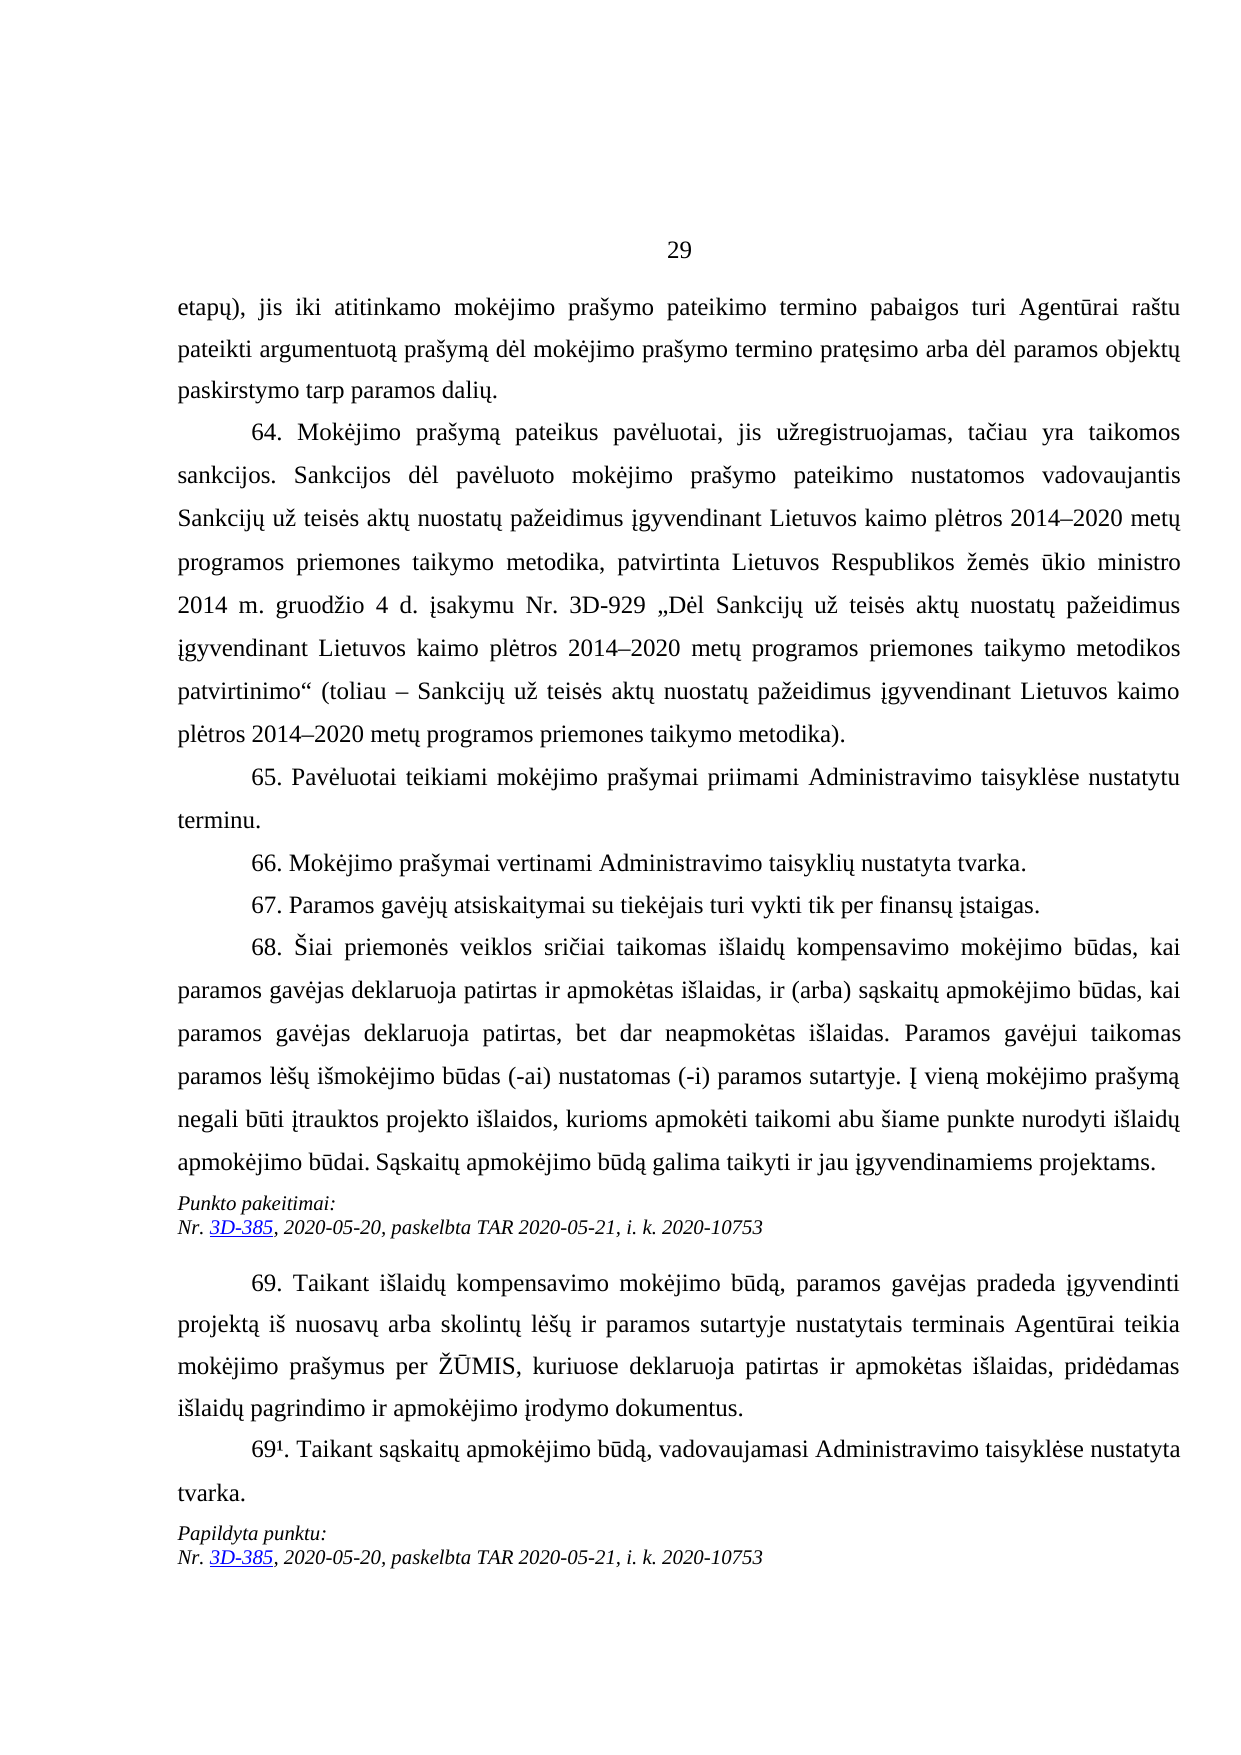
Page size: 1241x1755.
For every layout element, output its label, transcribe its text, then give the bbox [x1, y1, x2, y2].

text Punkto pakeitimai: [177, 1191, 1181, 1215]
text 65. Pavėluotai teikiami mokėjimo prašymai priimami Administravimo taisyklėse nustatytu terminu. [177, 762, 1181, 834]
text 69¹. Taikant sąskaitų apmokėjimo būdą, vadovaujamasi Administravimo taisyklėse nustatyta tvarka. [177, 1434, 1181, 1506]
text Papildyta punktu: [177, 1521, 1181, 1545]
text Nr. 3D-385, 2020-05-20, paskelbta TAR 2020-05-21, i. k. 2020-10753 [177, 1545, 1181, 1569]
text 68. Šiai priemonės veiklos sričiai taikomas išlaidų kompensavimo mokėjimo būdas, kai paramos gavėjas deklaruoja patirtas ir apmokėtas išlaidas, ir (arba) sąskaitų apmokėjimo būdas, kai paramos gavėjas deklaruoja patirtas, bet dar neapmokėtas išlaidas. Paramos gavėjui taikomas paramos lėšų išmokėjimo būdas (-ai) nustatomas (-i) paramos sutartyje. Į vieną mokėjimo prašymą negali būti įtrauktos projekto išlaidos, kurioms apmokėti taikomi abu šiame punkte nurodyti išlaidų apmokėjimo būdai. Sąskaitų apmokėjimo būdą galima taikyti ir jau įgyvendinamiems projektams. [177, 932, 1181, 1176]
text Nr. 3D-385, 2020-05-20, paskelbta TAR 2020-05-21, i. k. 2020-10753 [177, 1215, 1181, 1239]
text 69. Taikant išlaidų kompensavimo mokėjimo būdą, paramos gavėjas pradeda įgyvendinti projektą iš nuosavų arba skolintų lėšų ir paramos sutartyje nustatytais terminais Agentūrai teikia mokėjimo prašymus per ŽŪMIS, kuriuose deklaruoja patirtas ir apmokėtas išlaidas, pridėdamas išlaidų pagrindimo ir apmokėjimo įrodymo dokumentus. [177, 1268, 1181, 1422]
text 64. Mokėjimo prašymą pateikus pavėluotai, jis užregistruojamas, tačiau yra taikomos sankcijos. Sankcijos dėl pavėluoto mokėjimo prašymo pateikimo nustatomos vadovaujantis Sankcijų už teisės aktų nuostatų pažeidimus įgyvendinant Lietuvos kaimo plėtros 2014–2020 metų programos priemones taikymo metodika, patvirtinta Lietuvos Respublikos žemės ūkio ministro 2014 m. gruodžio 4 d. įsakymu Nr. 3D-929 „Dėl Sankcijų už teisės aktų nuostatų pažeidimus įgyvendinant Lietuvos kaimo plėtros 2014–2020 metų programos priemones taikymo metodikos patvirtinimo“ (toliau – Sankcijų už teisės aktų nuostatų pažeidimus įgyvendinant Lietuvos kaimo plėtros 2014–2020 metų programos priemones taikymo metodika). [177, 417, 1181, 748]
text 67. Paramos gavėjų atsiskaitymai su tiekėjais turi vykti tik per finansų įstaigas. [177, 890, 1181, 919]
text etapų), jis iki atitinkamo mokėjimo prašymo pateikimo termino pabaigos turi Agentūrai raštu pateikti argumentuotą prašymą dėl mokėjimo prašymo termino pratęsimo arba dėl paramos objektų paskirstymo tarp paramos dalių. [177, 292, 1181, 404]
text 66. Mokėjimo prašymai vertinami Administravimo taisyklių nustatyta tvarka. [177, 848, 1181, 877]
